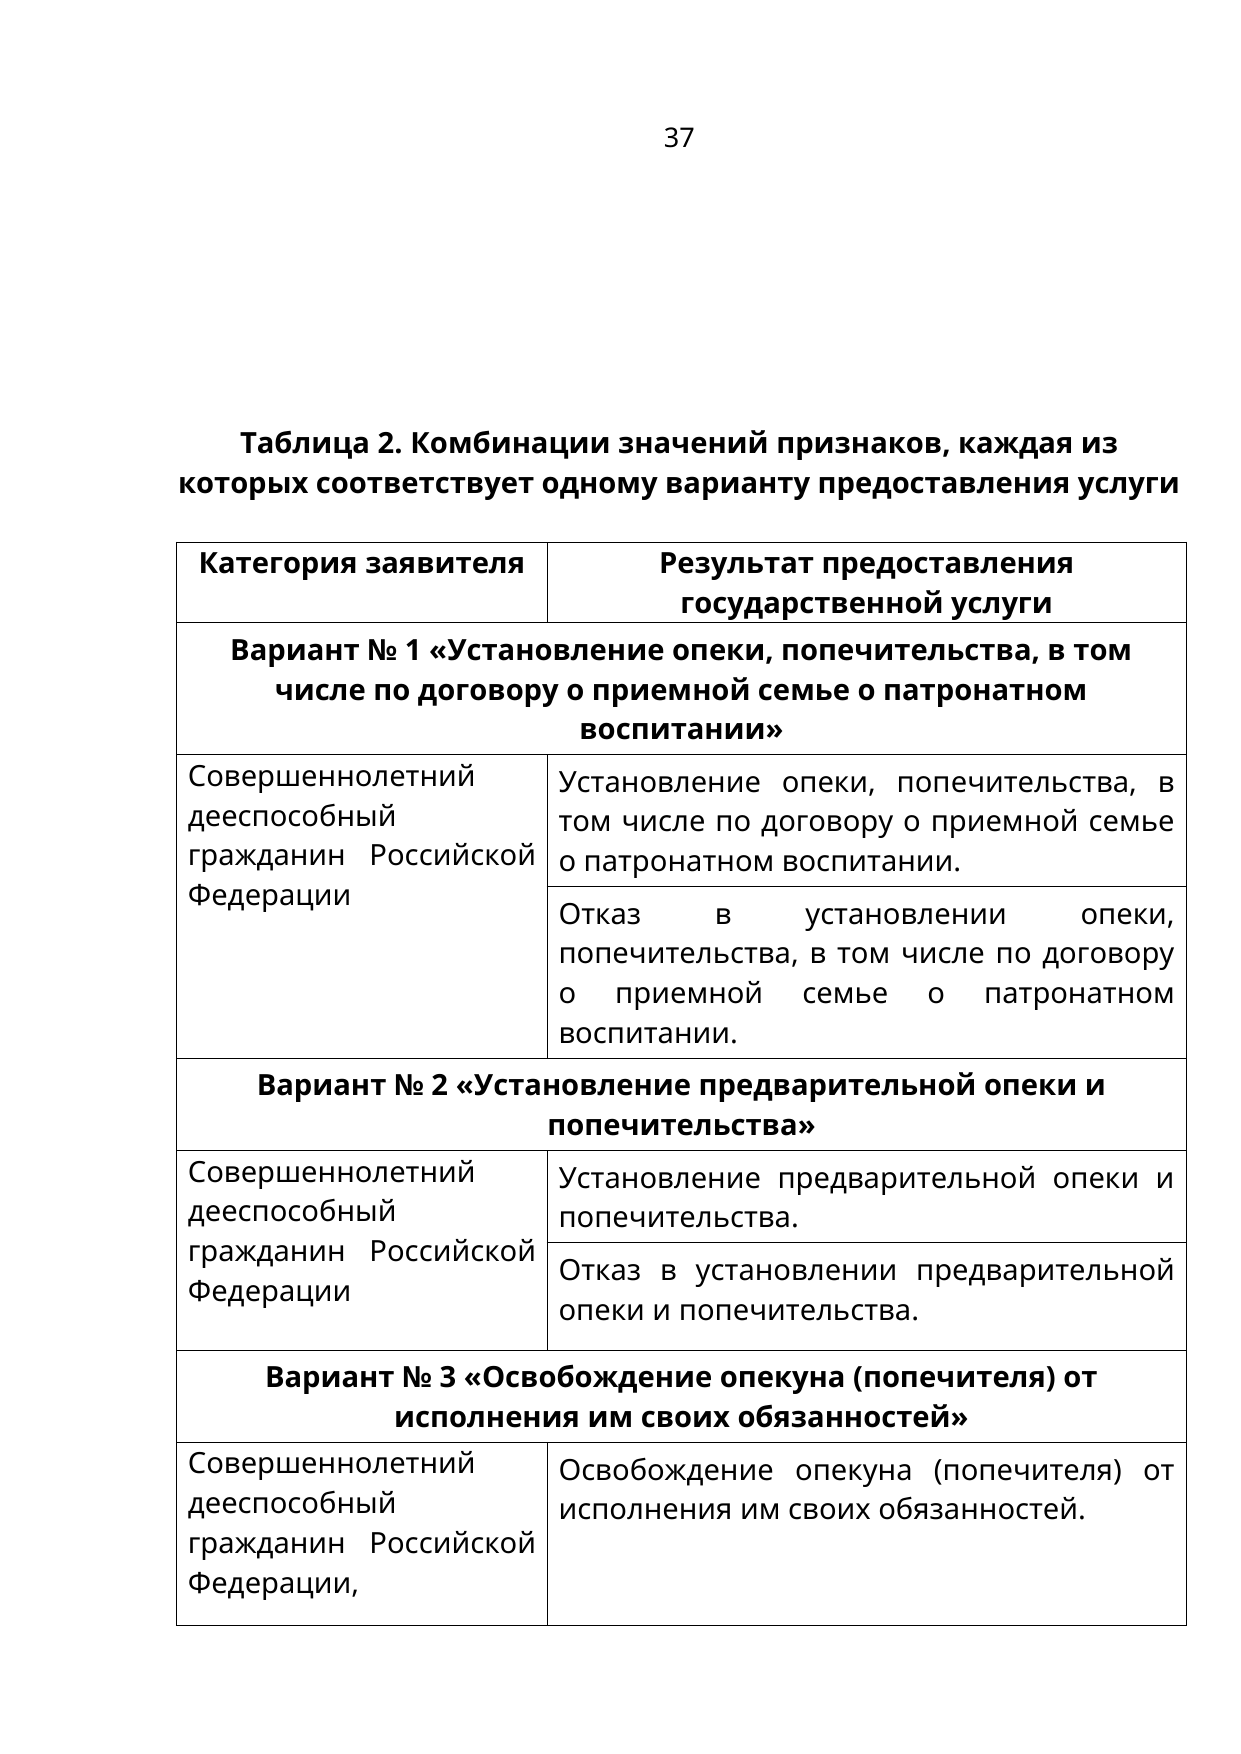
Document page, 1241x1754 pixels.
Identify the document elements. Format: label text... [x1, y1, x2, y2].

table_header Результат предоставления государственной услуги [548, 543, 1186, 622]
table_cell Вариант № 3 «Освобождение опекуна (попечителя) от исполнения им своих обязанностей» [177, 1351, 1186, 1442]
table_cell Освобождение опекуна (попечителя) от исполнения им своих обязанностей. [548, 1443, 1186, 1625]
table_cell Вариант № 1 «Установление опеки, попечительства, в том числе по договору о приемной семье о патронатном воспитании» [177, 623, 1186, 754]
text Таблица 2. Комбинации значений признаков, каждая из которых соответствует одному варианту предоставления услуги [177, 423, 1181, 502]
table_cell Установление опеки, попечительства, в том числе по договору о приемной семье о патронатном воспитании. [548, 755, 1186, 886]
table_cell Совершеннолетний дееспособный гражданин Российской Федерации [177, 755, 547, 1058]
table_header Категория заявителя [177, 543, 547, 622]
table_cell Установление предварительной опеки и попечительства. [548, 1151, 1186, 1242]
table_cell Вариант № 2 «Установление предварительной опеки и попечительства» [177, 1059, 1186, 1150]
table_cell Отказ в установлении предварительной опеки и попечительства. [548, 1243, 1186, 1349]
table_cell Совершеннолетний дееспособный гражданин Российской Федерации, [177, 1443, 547, 1625]
table_cell Отказ в установлении опеки, попечительства, в том числе по договору о приемной семье о патронатном воспитании. [548, 887, 1186, 1058]
table_cell Совершеннолетний дееспособный гражданин Российской Федерации [177, 1151, 547, 1349]
